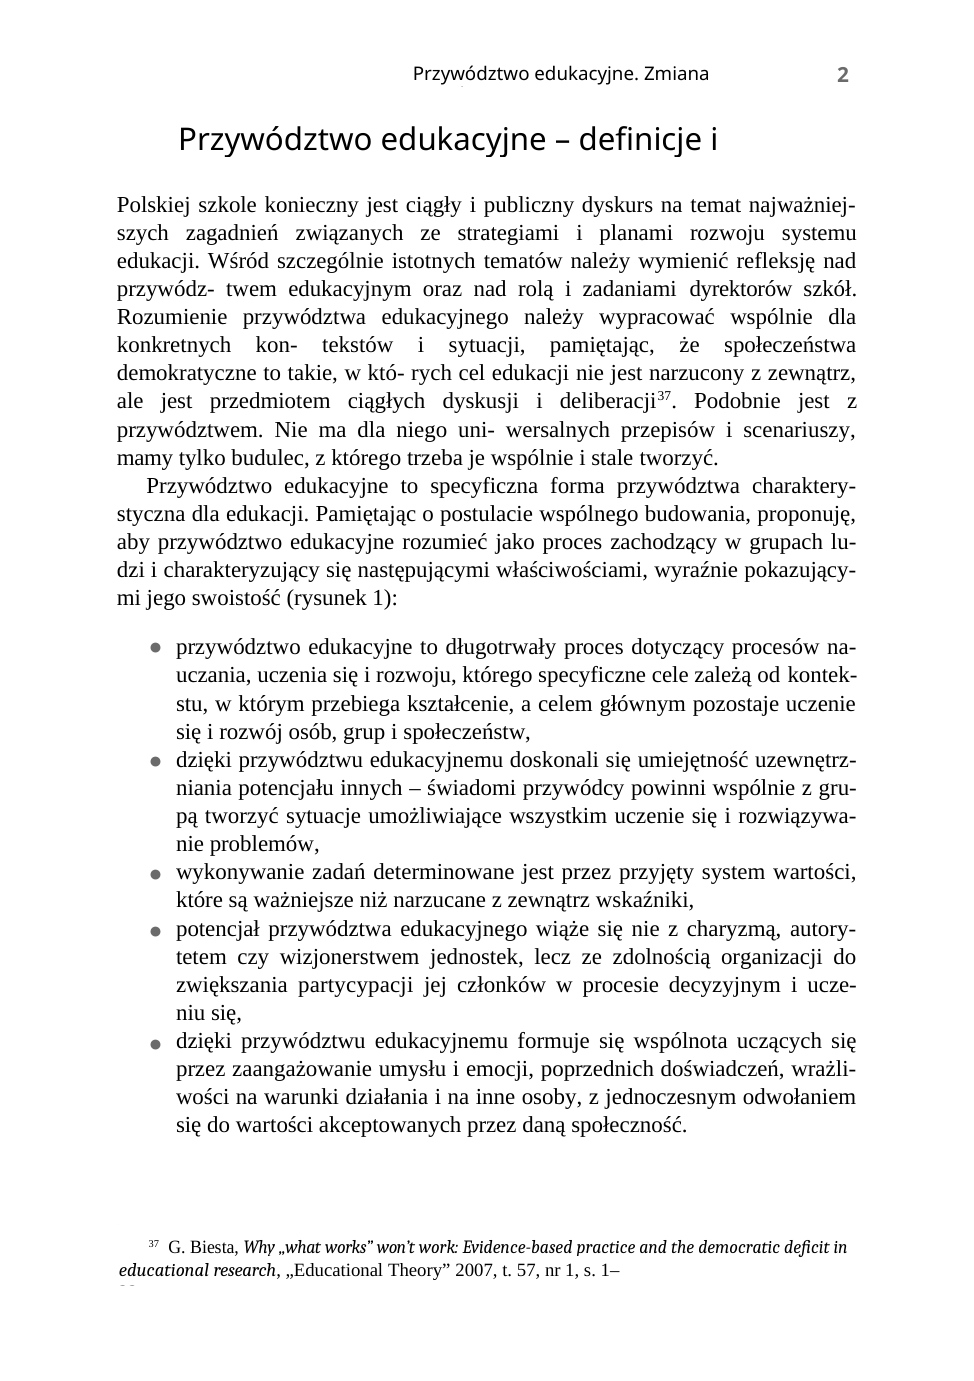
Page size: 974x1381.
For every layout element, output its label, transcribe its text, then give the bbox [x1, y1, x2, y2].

text 37 [148, 1237, 161, 1249]
text dzięki przywództwu edukacyjnemu doskonali się umiejętność uzewnętrz- niania potencjału innych – świadomi przywódcy powinni wspólnie z gru- pą tworzyć sytuacje umożliwiające wszystkim uczenie się i rozwiązywa- nie problemów, [176, 746, 857, 857]
text ● [148, 917, 164, 943]
text wykonywanie zadań determinowane jest przez przyjęty system wartości, które są ważniejsze niż narzucane z zewnątrz wskaźniki, [176, 858, 857, 913]
text G. Biesta, Why „what works” won’t work: Evidence-based practice and the democratic deficit in [168, 1236, 859, 1258]
text Polskiej szkole konieczny jest ciągły i publiczny dyskurs na temat najważniej- szych zagadnień związanych ze strategiami i planami rozwoju systemu edukacji. Wśród szczególnie istotnych tematów należy wymienić refleksję nad przywódz- twem edukacyjnym oraz nad rolą i zadaniami dyrektorów szkół. Rozumienie przywództwa edukacyjnego należy wypracować wspólnie dla konkretnych kon- tekstów i sytuacji, pamiętając, że społeczeństwa demokratyczne to takie, w któ- rych cel edukacji nie jest narzucony z zewnątrz, ale jest przedmiotem ciągłych dyskusji i deliberacji37. Podobnie jest z przywództwem. Nie ma dla niego uni- wersalnych przepisów i scenariuszy, mamy tylko budulec, z którego trzeba je wspólnie i stale tworzyć. [117, 191, 857, 470]
text ● [148, 747, 164, 773]
text przywództwo edukacyjne to długotrwały proces dotyczący procesów na- uczania, uczenia się i rozwoju, którego specyficzne cele zależą od kontek- stu, w którym przebiega kształcenie, a celem głównym pozostaje uczenie się i rozwój osób, grup i społeczeństw, [176, 633, 857, 744]
text educational research, „Educational Theory” 2007, t. 57, nr 1, s. 1–22. [119, 1259, 626, 1286]
text 27 [837, 64, 858, 89]
text Przywództwo edukacyjne. Zmiana paradygmatu [413, 64, 788, 87]
text Przywództwo edukacyjne to specyficzna forma przywództwa charaktery- styczna dla edukacji. Pamiętając o postulacie wspólnego budowania, proponuję, aby przywództwo edukacyjne rozumieć jako proces zachodzący w grupach lu- dzi i charakteryzujący się następującymi właściwościami, wyraźnie pokazujący- mi jego swoistość (rysunek 1): [117, 472, 857, 611]
text ● [148, 1030, 164, 1056]
text ● [148, 860, 164, 886]
text ● [148, 633, 164, 660]
text dzięki przywództwu edukacyjnemu formuje się wspólnota uczących się przez zaangażowanie umysłu i emocji, poprzednich doświadczeń, wrażli- wości na warunki działania i na inne osoby, z jednoczesnym odwołaniem się do wartości akceptowanych przez daną społeczność. [176, 1027, 857, 1138]
text Przywództwo edukacyjne – definicje i zasady [178, 123, 756, 158]
text potencjał przywództwa edukacyjnego wiąże się nie z charyzmą, autory- tetem czy wizjonerstwem jednostek, lecz ze zdolnością organizacji do zwiększania partycypacji jej członków w procesie decyzyjnym i ucze- niu się, [176, 915, 857, 1025]
